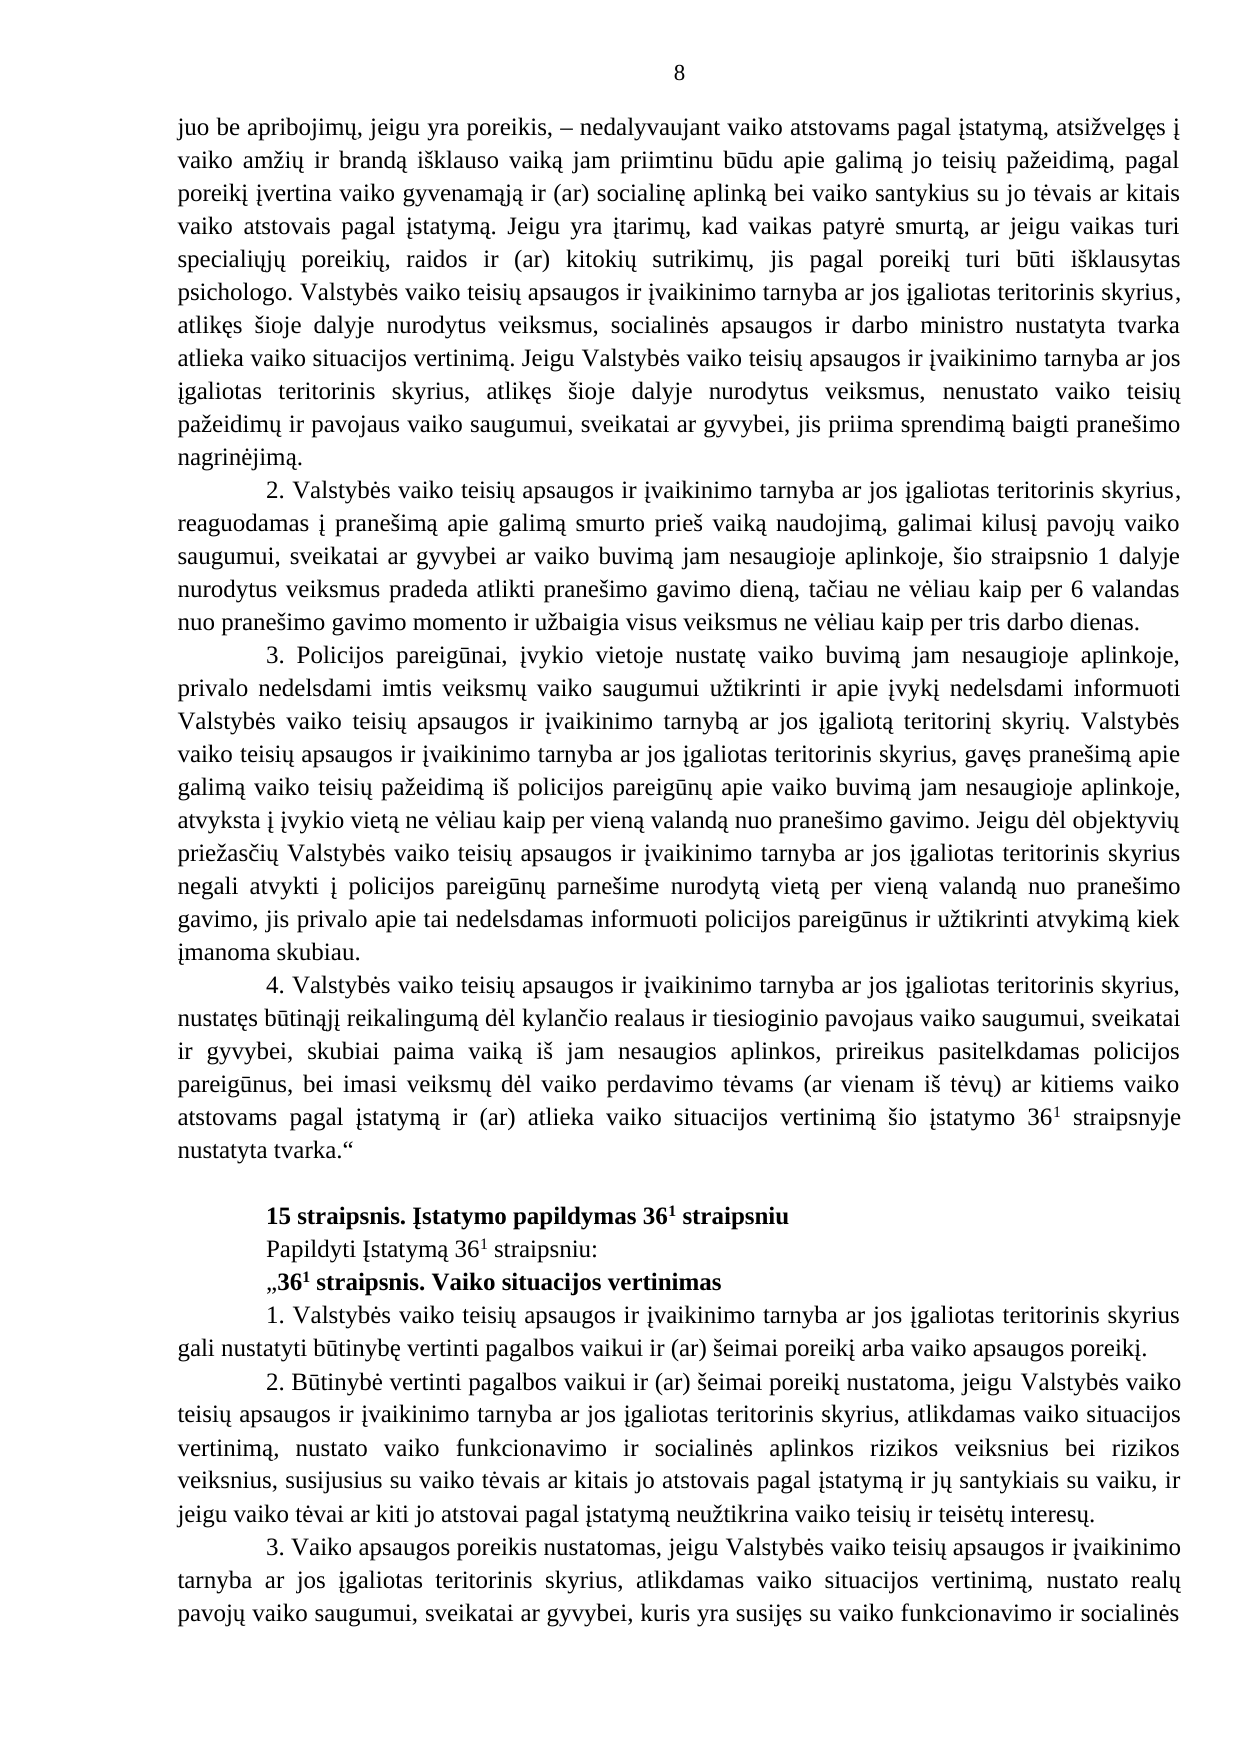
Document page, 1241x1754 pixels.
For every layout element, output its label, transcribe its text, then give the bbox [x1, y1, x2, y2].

text „361 straipsnis. Vaiko situacijos vertinimas [177, 1267, 1181, 1296]
text 2. Būtinybė vertinti pagalbos vaikui ir (ar) šeimai poreikį nustatoma, jeigu Valstybės vaiko teisių apsaugos ir įvaikinimo tarnyba ar jos įgaliotas teritorinis skyrius, atlikdamas vaiko situacijos vertinimą, nustato vaiko funkcionavimo ir socialinės aplinkos rizikos veiksnius bei rizikos veiksnius, susijusius su vaiko tėvais ar kitais jo atstovais pagal įstatymą ir jų santykiais su vaiku, ir jeigu vaiko tėvai ar kiti jo atstovai pagal įstatymą neužtikrina vaiko teisių ir teisėtų interesų. [177, 1367, 1181, 1527]
text juo be apribojimų, jeigu yra poreikis, – nedalyvaujant vaiko atstovams pagal įstatymą, atsižvelgęs į vaiko amžių ir brandą išklauso vaiką jam priimtinu būdu apie galimą jo teisių pažeidimą, pagal poreikį įvertina vaiko gyvenamąją ir (ar) socialinę aplinką bei vaiko santykius su jo tėvais ar kitais vaiko atstovais pagal įstatymą. Jeigu yra įtarimų, kad vaikas patyrė smurtą, ar jeigu vaikas turi specialiųjų poreikių, raidos ir (ar) kitokių sutrikimų, jis pagal poreikį turi būti išklausytas psichologo. Valstybės vaiko teisių apsaugos ir įvaikinimo tarnyba ar jos įgaliotas teritorinis skyrius, atlikęs šioje dalyje nurodytus veiksmus, socialinės apsaugos ir darbo ministro nustatyta tvarka atlieka vaiko situacijos vertinimą. Jeigu Valstybės vaiko teisių apsaugos ir įvaikinimo tarnyba ar jos įgaliotas teritorinis skyrius, atlikęs šioje dalyje nurodytus veiksmus, nenustato vaiko teisių pažeidimų ir pavojaus vaiko saugumui, sveikatai ar gyvybei, jis priima sprendimą baigti pranešimo nagrinėjimą. [177, 112, 1181, 471]
text 3. Vaiko apsaugos poreikis nustatomas, jeigu Valstybės vaiko teisių apsaugos ir įvaikinimo tarnyba ar jos įgaliotas teritorinis skyrius, atlikdamas vaiko situacijos vertinimą, nustato realų pavojų vaiko saugumui, sveikatai ar gyvybei, kuris yra susijęs su vaiko funkcionavimo ir socialinės [177, 1532, 1181, 1626]
text 3. Policijos pareigūnai, įvykio vietoje nustatę vaiko buvimą jam nesaugioje aplinkoje, privalo nedelsdami imtis veiksmų vaiko saugumui užtikrinti ir apie įvykį nedelsdami informuoti Valstybės vaiko teisių apsaugos ir įvaikinimo tarnybą ar jos įgaliotą teritorinį skyrių. Valstybės vaiko teisių apsaugos ir įvaikinimo tarnyba ar jos įgaliotas teritorinis skyrius, gavęs pranešimą apie galimą vaiko teisių pažeidimą iš policijos pareigūnų apie vaiko buvimą jam nesaugioje aplinkoje, atvyksta į įvykio vietą ne vėliau kaip per vieną valandą nuo pranešimo gavimo. Jeigu dėl objektyvių priežasčių Valstybės vaiko teisių apsaugos ir įvaikinimo tarnyba ar jos įgaliotas teritorinis skyrius negali atvykti į policijos pareigūnų parnešime nurodytą vietą per vieną valandą nuo pranešimo gavimo, jis privalo apie tai nedelsdamas informuoti policijos pareigūnus ir užtikrinti atvykimą kiek įmanoma skubiau. [177, 640, 1181, 966]
text 1. Valstybės vaiko teisių apsaugos ir įvaikinimo tarnyba ar jos įgaliotas teritorinis skyrius gali nustatyti būtinybę vertinti pagalbos vaikui ir (ar) šeimai poreikį arba vaiko apsaugos poreikį. [177, 1301, 1181, 1362]
text 15 straipsnis. Įstatymo papildymas 361 straipsniu [177, 1201, 1181, 1230]
text 4. Valstybės vaiko teisių apsaugos ir įvaikinimo tarnyba ar jos įgaliotas teritorinis skyrius, nustatęs būtinąjį reikalingumą dėl kylančio realaus ir tiesioginio pavojaus vaiko saugumui, sveikatai ir gyvybei, skubiai paima vaiką iš jam nesaugios aplinkos, prireikus pasitelkdamas policijos pareigūnus, bei imasi veiksmų dėl vaiko perdavimo tėvams (ar vienam iš tėvų) ar kitiems vaiko atstovams pagal įstatymą ir (ar) atlieka vaiko situacijos vertinimą šio įstatymo 361 straipsnyje nustatyta tvarka.“ [177, 970, 1181, 1164]
text Papildyti Įstatymą 361 straipsniu: [177, 1234, 1181, 1263]
text 2. Valstybės vaiko teisių apsaugos ir įvaikinimo tarnyba ar jos įgaliotas teritorinis skyrius, reaguodamas į pranešimą apie galimą smurto prieš vaiką naudojimą, galimai kilusį pavojų vaiko saugumui, sveikatai ar gyvybei ar vaiko buvimą jam nesaugioje aplinkoje, šio straipsnio 1 dalyje nurodytus veiksmus pradeda atlikti pranešimo gavimo dieną, tačiau ne vėliau kaip per 6 valandas nuo pranešimo gavimo momento ir užbaigia visus veiksmus ne vėliau kaip per tris darbo dienas. [177, 475, 1181, 636]
